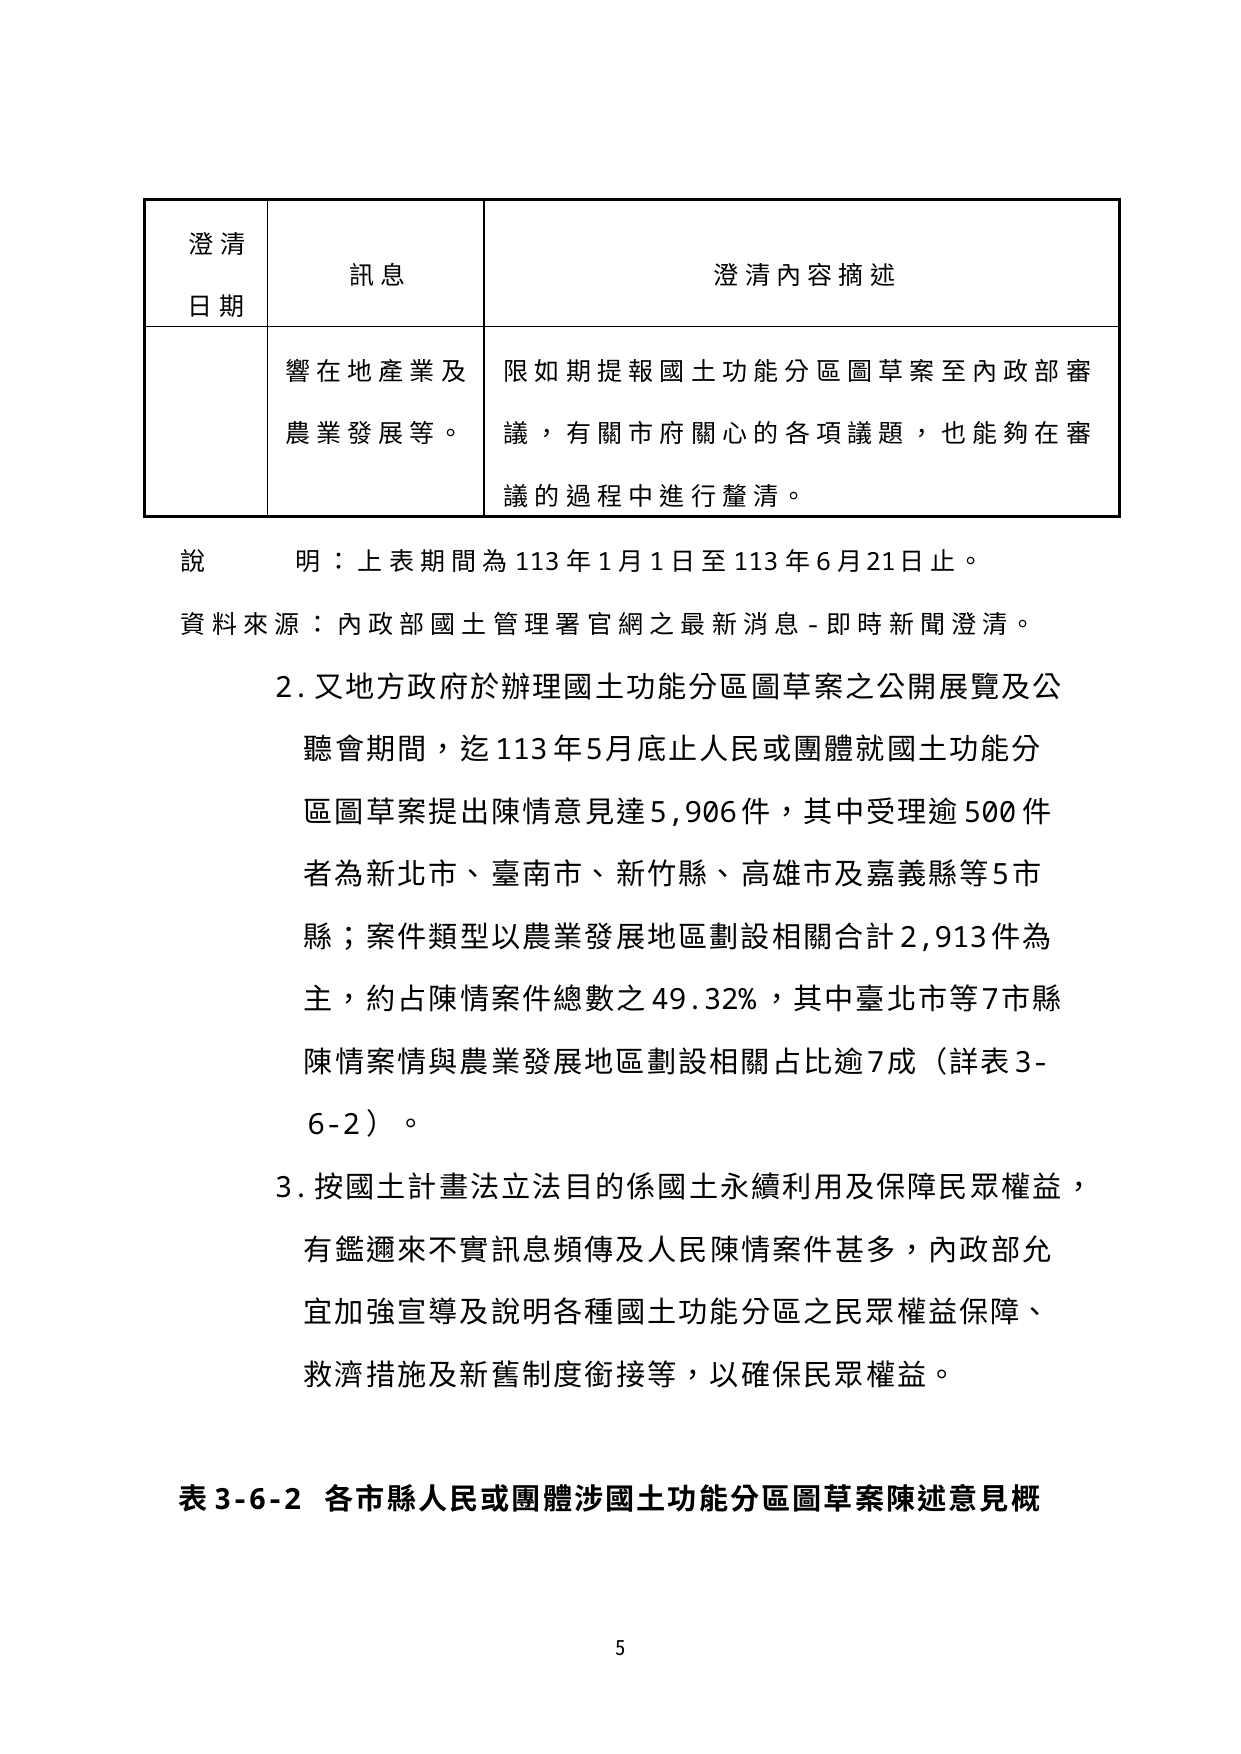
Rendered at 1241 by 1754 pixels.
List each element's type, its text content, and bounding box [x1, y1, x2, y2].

text 表3-6-2 各市縣人民或團體涉國土功能分區圖草案陳述意見概 [177, 1456, 1063, 1518]
text 2.又地方政府於辦理國土功能分區圖草案之公開展覽及公聽會期間，迄113年5月底止人民或團體就國土功能分區圖草案提出陳情意見達5,906件，其中受理逾500件者為新北市、臺南市、新竹縣、高雄市及嘉義縣等5市縣；案件類型以農業發展地區劃設相關合計2,913件為主，約占陳情案件總數之49.32%，其中臺北市等7市縣陳情案情與農業發展地區劃設相關占比逾7成（詳表3-6-2）。 [266, 643, 1063, 1143]
table_cell [146, 327, 267, 515]
table_header 澄清內容摘述 [485, 201, 1118, 326]
table_header 澄清日期 [146, 201, 267, 326]
table_cell 限如期提報國土功能分區圖草案至內政部審議，有關市府關心的各項議題，也能夠在審議的過程中進行釐清。 [485, 327, 1118, 515]
table_cell 響在地產業及農業發展等。 [268, 327, 483, 515]
text 3.按國土計畫法立法目的係國土永續利用及保障民眾權益，有鑑邇來不實訊息頻傳及人民陳情案件甚多，內政部允宜加強宣導及說明各種國土功能分區之民眾權益保障、救濟措施及新舊制度銜接等，以確保民眾權益。 [266, 1143, 1063, 1393]
table_header 訊息 [268, 201, 483, 326]
text 說 明：上表期間為113年1月1日至113年6月21日止。 [133, 518, 1152, 581]
text 資料來源：內政部國土管理署官網之最新消息-即時新聞澄清。 [133, 581, 1152, 643]
